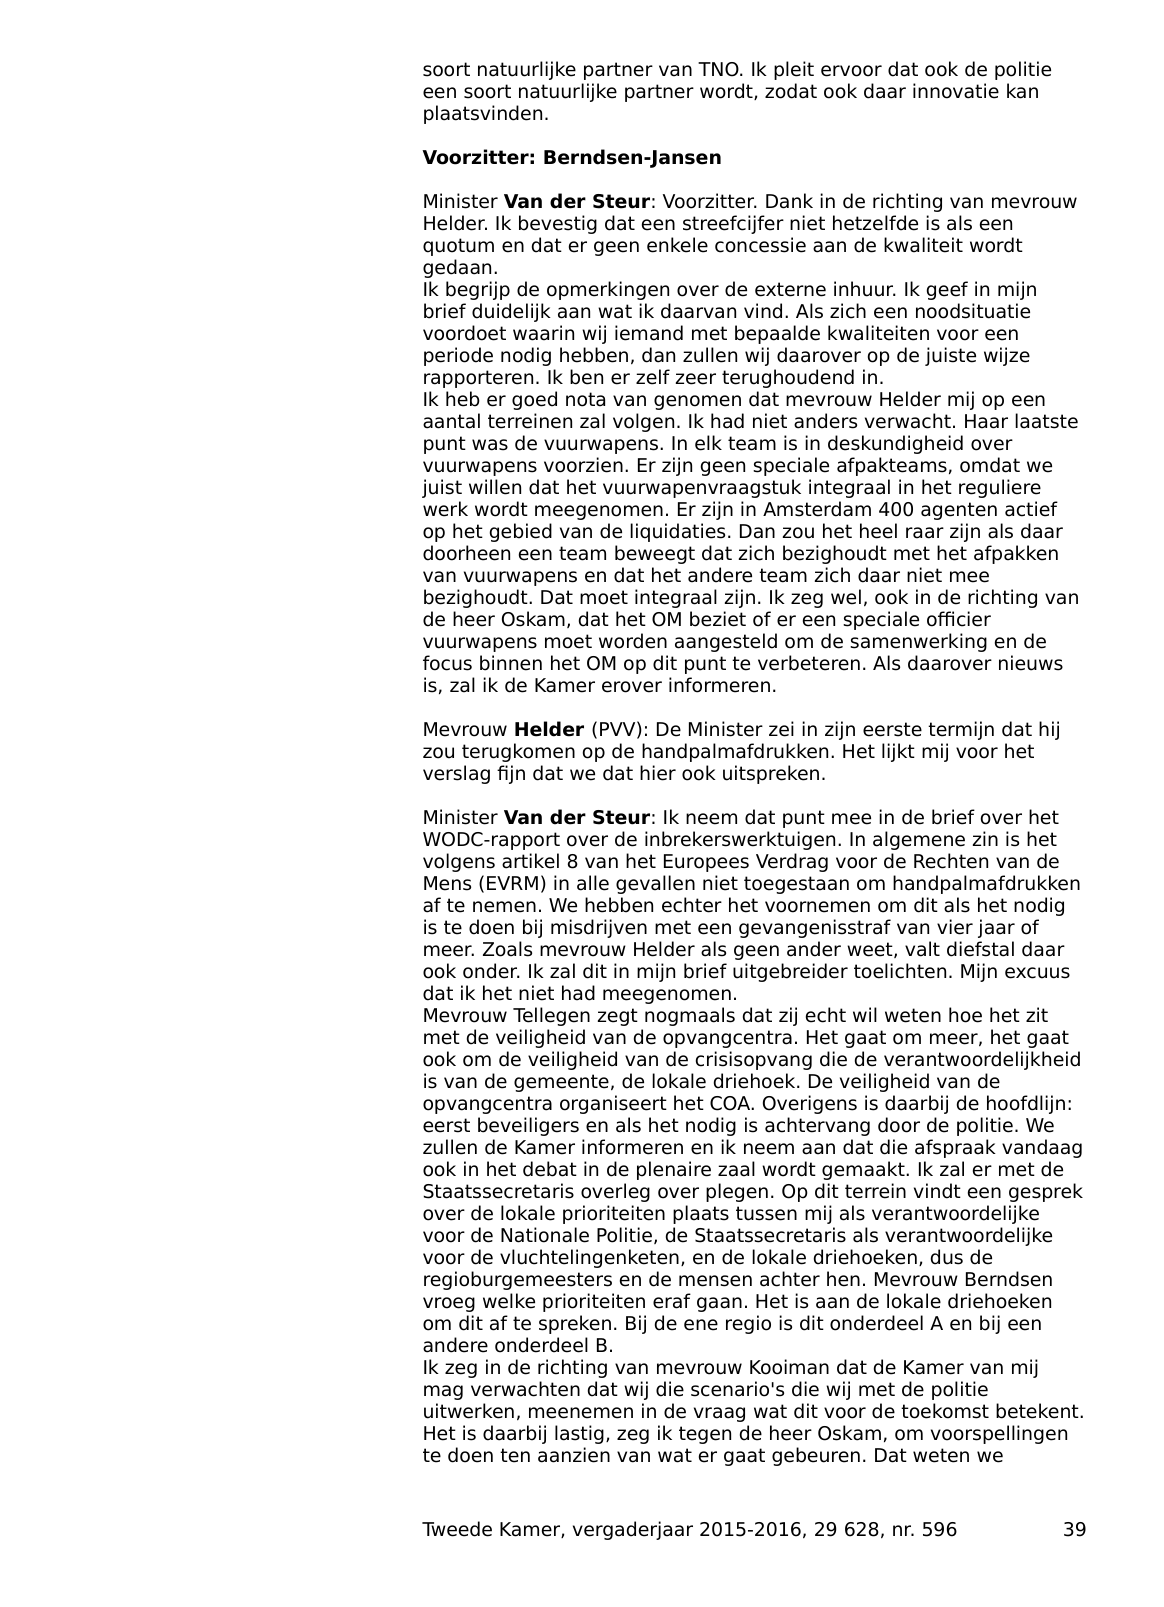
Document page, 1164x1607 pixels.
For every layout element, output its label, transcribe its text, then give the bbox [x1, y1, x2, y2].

text Mevrouw Helder (PVV): De Minister zei in zijn eerste termijn dat hij zou terugkomen op de handpalmafdrukken. Het lijkt mij voor het verslag fijn dat we dat hier ook uitspreken. [422, 719, 1087, 785]
text Mevrouw Tellegen zegt nogmaals dat zij echt wil weten hoe het zit met de veiligheid van de opvangcentra. Het gaat om meer, het gaat ook om de veiligheid van de crisisopvang die de verantwoordelijkheid is van de gemeente, de lokale driehoek. De veiligheid van de opvangcentra organiseert het COA. Overigens is daarbij de hoofdlijn: eerst beveiligers en als het nodig is achtervang door de politie. We zullen de Kamer informeren en ik neem aan dat die afspraak vandaag ook in het debat in de plenaire zaal wordt gemaakt. Ik zal er met de Staatssecretaris overleg over plegen. Op dit terrein vindt een gesprek over de lokale prioriteiten plaats tussen mij als verantwoordelijke voor de Nationale Politie, de Staatssecretaris als verantwoordelijke voor de vluchtelingenketen, en de lokale driehoeken, dus de regioburgemeesters en de mensen achter hen. Mevrouw Berndsen vroeg welke prioriteiten eraf gaan. Het is aan de lokale driehoeken om dit af te spreken. Bij de ene regio is dit onderdeel A en bij een andere onderdeel B. [422, 1005, 1087, 1357]
text Ik zeg in de richting van mevrouw Kooiman dat de Kamer van mij mag verwachten dat wij die scenario's die wij met de politie uitwerken, meenemen in de vraag wat dit voor de toekomst betekent. Het is daarbij lastig, zeg ik tegen de heer Oskam, om voorspellingen te doen ten aanzien van wat er gaat gebeuren. Dat weten we [422, 1357, 1087, 1467]
text Ik heb er goed nota van genomen dat mevrouw Helder mij op een aantal terreinen zal volgen. Ik had niet anders verwacht. Haar laatste punt was de vuurwapens. In elk team is in deskundigheid over vuurwapens voorzien. Er zijn geen speciale afpakteams, omdat we juist willen dat het vuurwapenvraagstuk integraal in het reguliere werk wordt meegenomen. Er zijn in Amsterdam 400 agenten actief op het gebied van de liquidaties. Dan zou het heel raar zijn als daar doorheen een team beweegt dat zich bezighoudt met het afpakken van vuurwapens en dat het andere team zich daar niet mee bezighoudt. Dat moet integraal zijn. Ik zeg wel, ook in de richting van de heer Oskam, dat het OM beziet of er een speciale officier vuurwapens moet worden aangesteld om de samenwerking en de focus binnen het OM op dit punt te verbeteren. Als daarover nieuws is, zal ik de Kamer erover informeren. [422, 389, 1087, 697]
text Minister Van der Steur: Voorzitter. Dank in de richting van mevrouw Helder. Ik bevestig dat een streefcijfer niet hetzelfde is als een quotum en dat er geen enkele concessie aan de kwaliteit wordt gedaan. [422, 191, 1087, 279]
text Minister Van der Steur: Ik neem dat punt mee in de brief over het WODC-rapport over de inbrekerswerktuigen. In algemene zin is het volgens artikel 8 van het Europees Verdrag voor de Rechten van de Mens (EVRM) in alle gevallen niet toegestaan om handpalmafdrukken af te nemen. We hebben echter het voornemen om dit als het nodig is te doen bij misdrijven met een gevangenisstraf van vier jaar of meer. Zoals mevrouw Helder als geen ander weet, valt diefstal daar ook onder. Ik zal dit in mijn brief uitgebreider toelichten. Mijn excuus dat ik het niet had meegenomen. [422, 807, 1087, 1005]
text Ik begrijp de opmerkingen over de externe inhuur. Ik geef in mijn brief duidelijk aan wat ik daarvan vind. Als zich een noodsituatie voordoet waarin wij iemand met bepaalde kwaliteiten voor een periode nodig hebben, dan zullen wij daarover op de juiste wijze rapporteren. Ik ben er zelf zeer terughoudend in. [422, 279, 1087, 389]
subtitle Voorzitter: Berndsen-Jansen [422, 147, 1087, 169]
text soort natuurlijke partner van TNO. Ik pleit ervoor dat ook de politie een soort natuurlijke partner wordt, zodat ook daar innovatie kan plaatsvinden. [422, 59, 1087, 125]
